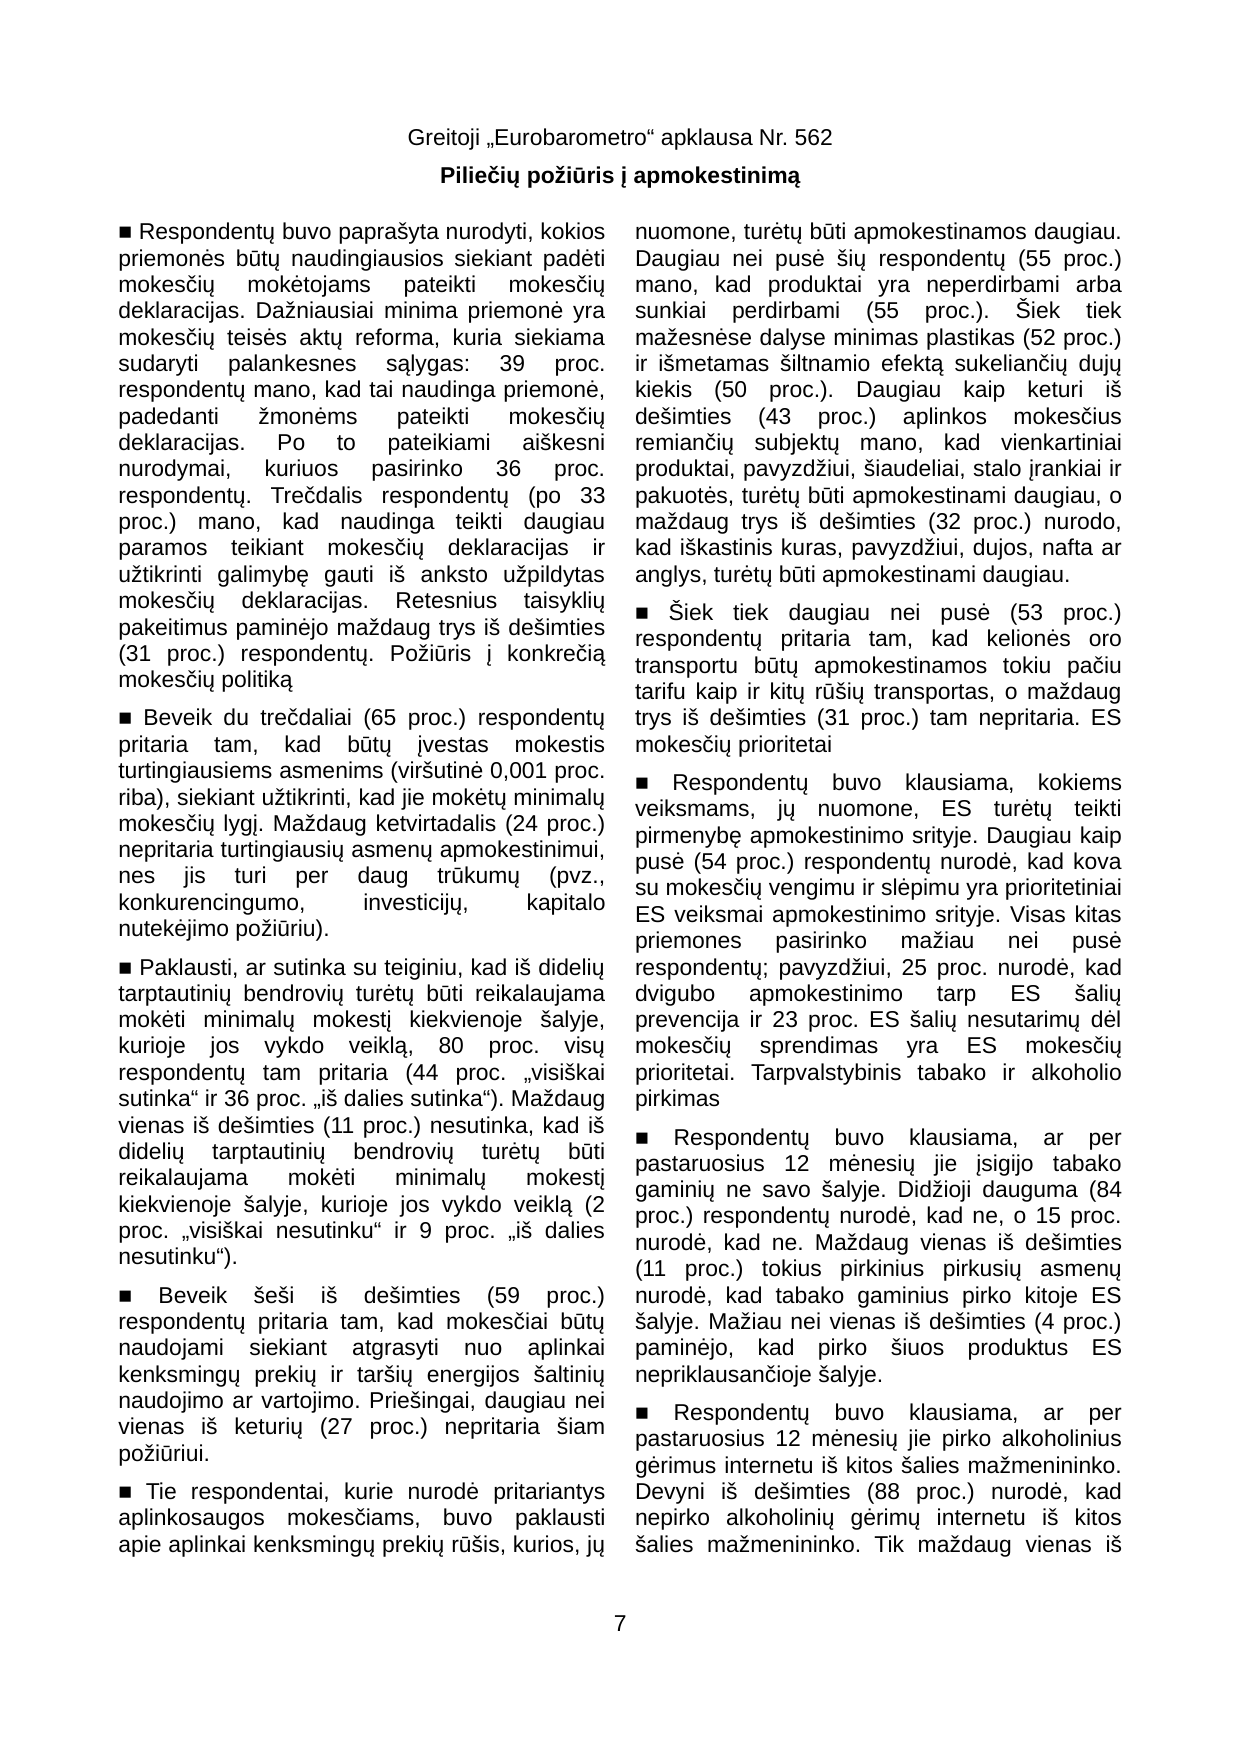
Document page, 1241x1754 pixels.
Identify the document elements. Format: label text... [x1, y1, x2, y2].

text ■ Respondentų buvo klausiama, ar per pastaruosius 12 mėnesių jie pirko alkoholinius gėrimus internetu iš kitos šalies mažmenininko. Devyni iš dešimties (88 proc.) nurodė, kad nepirko alkoholinių gėrimų internetu iš kitos šalies mažmenininko. Tik maždaug vienas iš [635, 1399, 1122, 1557]
text ■ Paklausti, ar sutinka su teiginiu, kad iš didelių tarptautinių bendrovių turėtų būti reikalaujama mokėti minimalų mokestį kiekvienoje šalyje, kurioje jos vykdo veiklą, 80 proc. visų respondentų tam pritaria (44 proc. „visiškai sutinka“ ir 36 proc. „iš dalies sutinka“). Maždaug vienas iš dešimties (11 proc.) nesutinka, kad iš didelių tarptautinių bendrovių turėtų būti reikalaujama mokėti minimalų mokestį kiekvienoje šalyje, kurioje jos vykdo veiklą (2 proc. „visiškai nesutinku“ ir 9 proc. „iš dalies nesutinku“). [118, 953, 605, 1270]
text ■ Šiek tiek daugiau nei pusė (53 proc.) respondentų pritaria tam, kad kelionės oro transportu būtų apmokestinamos tokiu pačiu tarifu kaip ir kitų rūšių transportas, o maždaug trys iš dešimties (31 proc.) tam nepritaria. ES mokesčių prioritetai [635, 599, 1122, 757]
text ■ Respondentų buvo klausiama, ar per pastaruosius 12 mėnesių jie įsigijo tabako gaminių ne savo šalyje. Didžioji dauguma (84 proc.) respondentų nurodė, kad ne, o 15 proc. nurodė, kad ne. Maždaug vienas iš dešimties (11 proc.) tokius pirkinius pirkusių asmenų nurodė, kad tabako gaminius pirko kitoje ES šalyje. Mažiau nei vienas iš dešimties (4 proc.) paminėjo, kad pirko šiuos produktus ES nepriklausančioje šalyje. [635, 1123, 1122, 1387]
text ■ Beveik du trečdaliai (65 proc.) respondentų pritaria tam, kad būtų įvestas mokestis turtingiausiems asmenims (viršutinė 0,001 proc. riba), siekiant užtikrinti, kad jie mokėtų minimalų mokesčių lygį. Maždaug ketvirtadalis (24 proc.) nepritaria turtingiausių asmenų apmokestinimui, nes jis turi per daug trūkumų (pvz., konkurencingumo, investicijų, kapitalo nutekėjimo požiūriu). [118, 704, 605, 942]
text ■ Beveik šeši iš dešimties (59 proc.) respondentų pritaria tam, kad mokesčiai būtų naudojami siekiant atgrasyti nuo aplinkai kenksmingų prekių ir taršių energijos šaltinių naudojimo ar vartojimo. Priešingai, daugiau nei vienas iš keturių (27 proc.) nepritaria šiam požiūriui. [118, 1282, 605, 1466]
text ■ Respondentų buvo klausiama, kokiems veiksmams, jų nuomone, ES turėtų teikti pirmenybę apmokestinimo srityje. Daugiau kaip pusė (54 proc.) respondentų nurodė, kad kova su mokesčių vengimu ir slėpimu yra prioritetiniai ES veiksmai apmokestinimo srityje. Visas kitas priemones pasirinko mažiau nei pusė respondentų; pavyzdžiui, 25 proc. nurodė, kad dvigubo apmokestinimo tarp ES šalių prevencija ir 23 proc. ES šalių nesutarimų dėl mokesčių sprendimas yra ES mokesčių prioritetai. Tarpvalstybinis tabako ir alkoholio pirkimas [635, 769, 1122, 1112]
text nuomone, turėtų būti apmokestinamos daugiau. Daugiau nei pusė šių respondentų (55 proc.) mano, kad produktai yra neperdirbami arba sunkiai perdirbami (55 proc.). Šiek tiek mažesnėse dalyse minimas plastikas (52 proc.) ir išmetamas šiltnamio efektą sukeliančių dujų kiekis (50 proc.). Daugiau kaip keturi iš dešimties (43 proc.) aplinkos mokesčius remiančių subjektų mano, kad vienkartiniai produktai, pavyzdžiui, šiaudeliai, stalo įrankiai ir pakuotės, turėtų būti apmokestinami daugiau, o maždaug trys iš dešimties (32 proc.) nurodo, kad iškastinis kuras, pavyzdžiui, dujos, nafta ar anglys, turėtų būti apmokestinami daugiau. [635, 218, 1122, 587]
text ■ Tie respondentai, kurie nurodė pritariantys aplinkosaugos mokesčiams, buvo paklausti apie aplinkai kenksmingų prekių rūšis, kurios, jų [118, 1478, 605, 1557]
text ■ Respondentų buvo paprašyta nurodyti, kokios priemonės būtų naudingiausios siekiant padėti mokesčių mokėtojams pateikti mokesčių deklaracijas. Dažniausiai minima priemonė yra mokesčių teisės aktų reforma, kuria siekiama sudaryti palankesnes sąlygas: 39 proc. respondentų mano, kad tai naudinga priemonė, padedanti žmonėms pateikti mokesčių deklaracijas. Po to pateikiami aiškesni nurodymai, kuriuos pasirinko 36 proc. respondentų. Trečdalis respondentų (po 33 proc.) mano, kad naudinga teikti daugiau paramos teikiant mokesčių deklaracijas ir užtikrinti galimybę gauti iš anksto užpildytas mokesčių deklaracijas. Retesnius taisyklių pakeitimus paminėjo maždaug trys iš dešimties (31 proc.) respondentų. Požiūris į konkrečią mokesčių politiką [118, 218, 605, 692]
